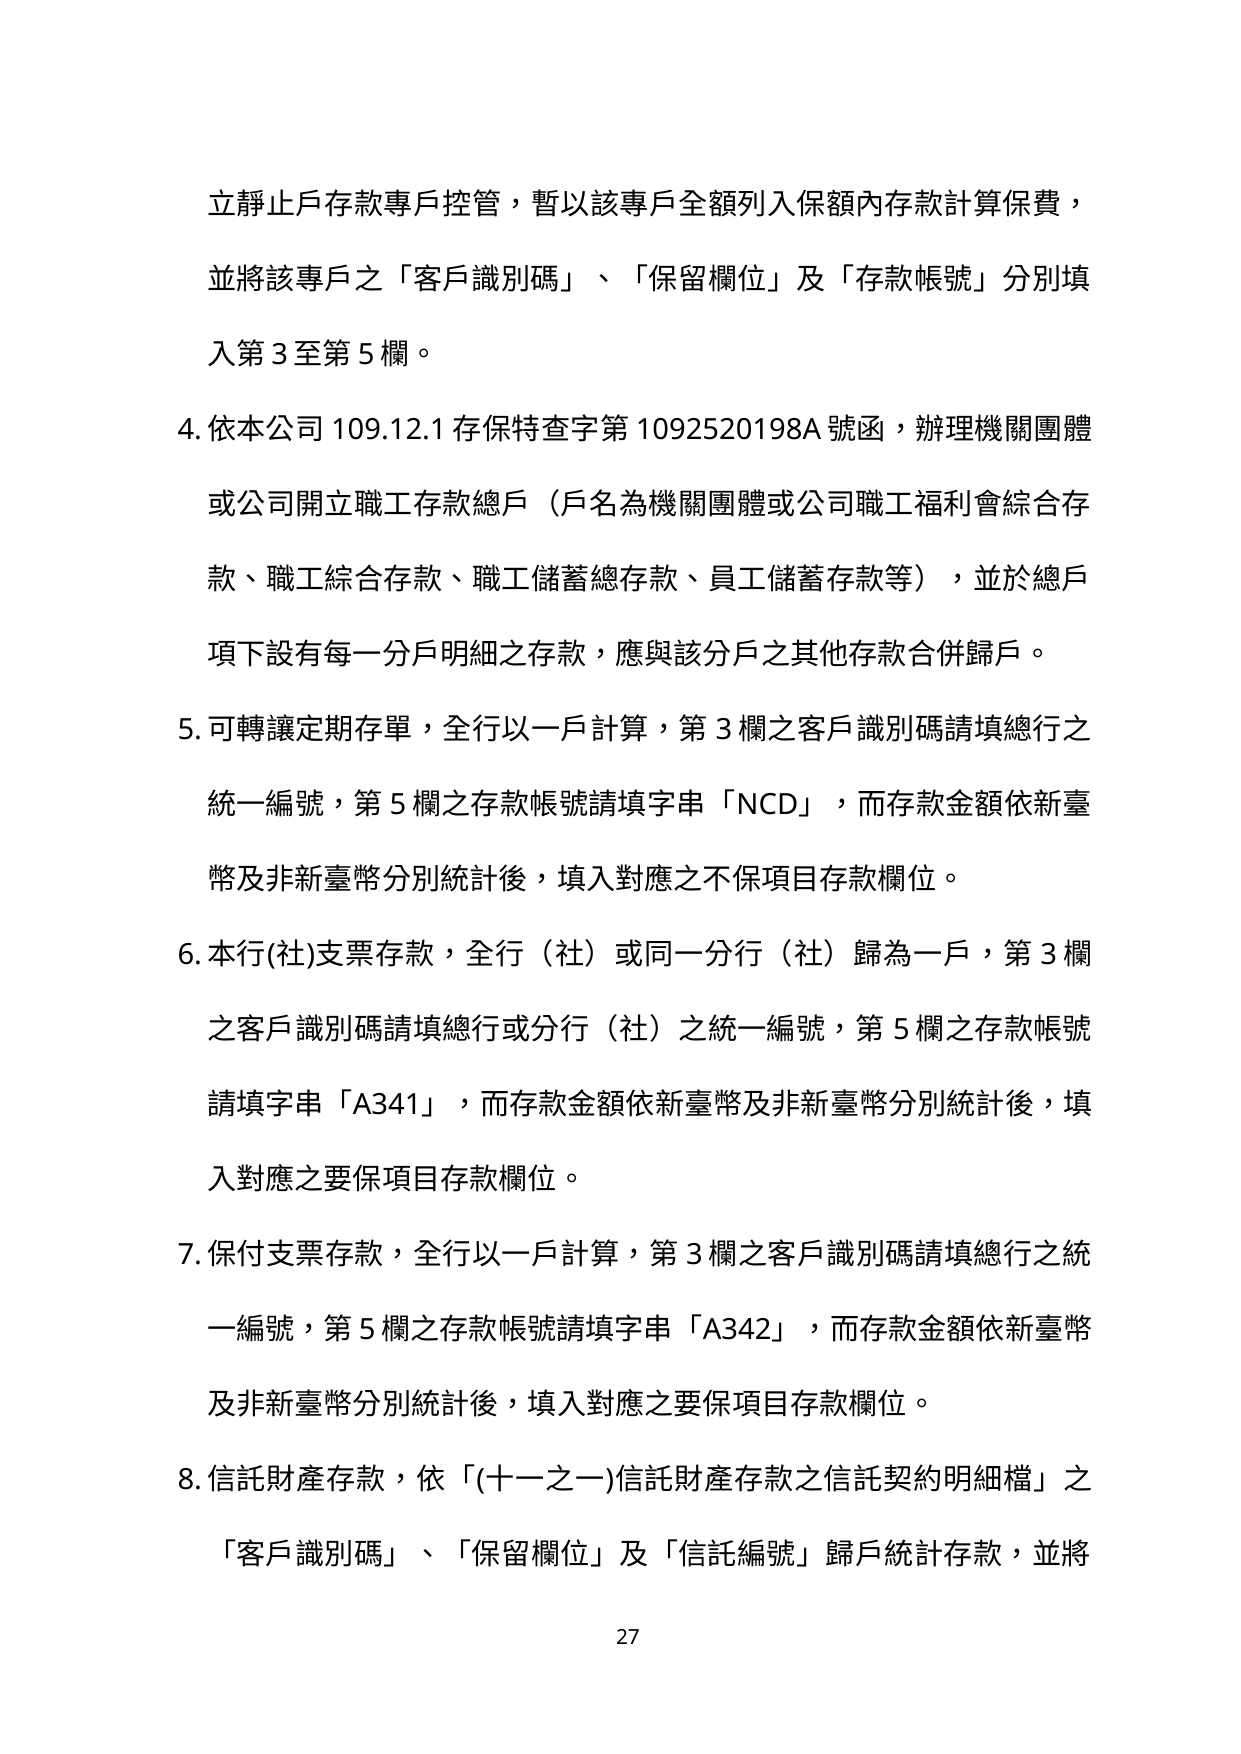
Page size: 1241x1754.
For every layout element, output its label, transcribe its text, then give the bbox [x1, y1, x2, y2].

list 立靜止戶存款專戶控管，暫以該專戶全額列入保額內存款計算保費，並將該專戶之「客戶識別碼」、「保留欄位」及「存款帳號」分別填入第3至第5欄。 [177, 164, 1093, 389]
list 保付支票存款，全行以一戶計算，第3欄之客戶識別碼請填總行之統一編號，第5欄之存款帳號請填字串「A342」，而存款金額依新臺幣及非新臺幣分別統計後，填入對應之要保項目存款欄位。 [177, 1214, 1093, 1439]
list 信託財產存款，依「(十一之一)信託財產存款之信託契約明細檔」之「客戶識別碼」、「保留欄位」及「信託編號」歸戶統計存款，並將 [177, 1439, 1093, 1589]
list 依本公司109.12.1存保特查字第1092520198A號函，辦理機關團體或公司開立職工存款總戶（戶名為機關團體或公司職工福利會綜合存款、職工綜合存款、職工儲蓄總存款、員工儲蓄存款等），並於總戶項下設有每一分戶明細之存款，應與該分戶之其他存款合併歸戶。 [177, 389, 1093, 689]
list 可轉讓定期存單，全行以一戶計算，第3欄之客戶識別碼請填總行之統一編號，第5欄之存款帳號請填字串「NCD」，而存款金額依新臺幣及非新臺幣分別統計後，填入對應之不保項目存款欄位。 [177, 689, 1093, 914]
list 本行(社)支票存款，全行（社）或同一分行（社）歸為一戶，第3欄之客戶識別碼請填總行或分行（社）之統一編號，第5欄之存款帳號請填字串「A341」，而存款金額依新臺幣及非新臺幣分別統計後，填入對應之要保項目存款欄位。 [177, 914, 1093, 1214]
